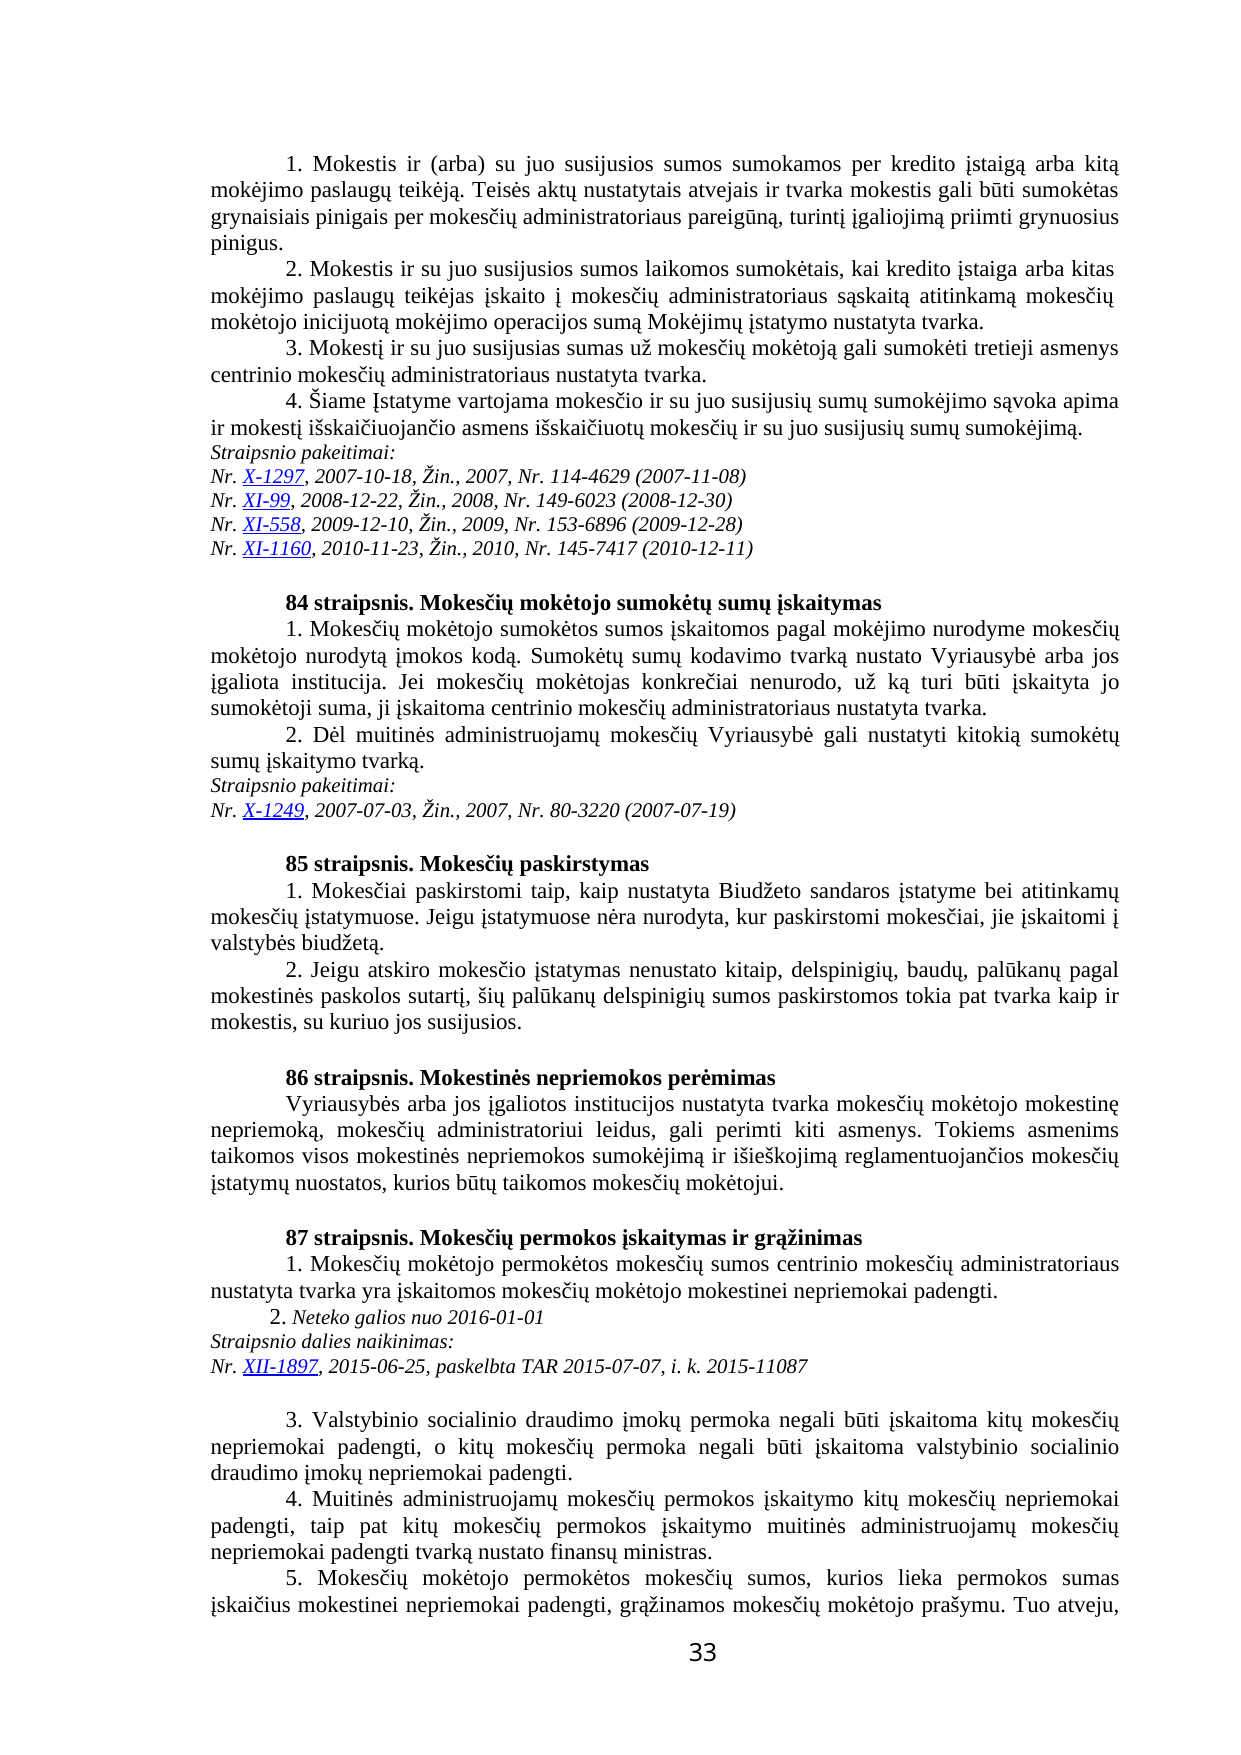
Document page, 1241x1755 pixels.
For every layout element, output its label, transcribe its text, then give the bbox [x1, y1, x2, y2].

text 1. Mokesčių mokėtojo sumokėtos sumos įskaitomos pagal mokėjimo nurodyme mokesčių mokėtojo nurodytą įmokos kodą. Sumokėtų sumų kodavimo tvarką nustato Vyriausybė arba jos įgaliota institucija. Jei mokesčių mokėtojas konkrečiai nenurodo, už ką turi būti įskaityta jo sumokėtoji suma, ji įskaitoma centrinio mokesčių administratoriaus nustatyta tvarka. [210, 615, 1120, 721]
text 2. Mokestis ir su juo susijusios sumos laikomos sumokėtais, kai kredito įstaiga arba kitas mokėjimo paslaugų teikėjas įskaito į mokesčių administratoriaus sąskaitą atitinkamą mokesčių mokėtojo inicijuotą mokėjimo operacijos sumą Mokėjimų įstatymo nustatyta tvarka. [210, 255, 1114, 334]
text Vyriausybės arba jos įgaliotos institucijos nustatyta tvarka mokesčių mokėtojo mokestinę nepriemoką, mokesčių administratoriui leidus, gali perimti kiti asmenys. Tokiems asmenims taikomos visos mokestinės nepriemokos sumokėjimą ir išieškojimą reglamentuojančios mokesčių įstatymų nuostatos, kurios būtų taikomos mokesčių mokėtojui. [210, 1090, 1120, 1195]
text 4. Muitinės administruojamų mokesčių permokos įskaitymo kitų mokesčių nepriemokai padengti, taip pat kitų mokesčių permokos įskaitymo muitinės administruojamų mokesčių nepriemokai padengti tvarką nustato finansų ministras. [210, 1485, 1120, 1564]
text Nr. XII-1897, 2015-06-25, paskelbta TAR 2015-07-07, i. k. 2015-11087 [210, 1353, 1120, 1378]
text 85 straipsnis. Mokesčių paskirstymas [210, 850, 1120, 877]
text 3. Mokestį ir su juo susijusias sumas už mokesčių mokėtoją gali sumokėti tretieji asmenys centrinio mokesčių administratoriaus nustatyta tvarka. [210, 334, 1120, 387]
text 1. Mokesčių mokėtojo permokėtos mokesčių sumos centrinio mokesčių administratoriaus nustatyta tvarka yra įskaitomos mokesčių mokėtojo mokestinei nepriemokai padengti. [210, 1250, 1120, 1303]
text 3. Valstybinio socialinio draudimo įmokų permoka negali būti įskaitoma kitų mokesčių nepriemokai padengti, o kitų mokesčių permoka negali būti įskaitoma valstybinio socialinio draudimo įmokų nepriemokai padengti. [210, 1406, 1120, 1485]
text 86 straipsnis. Mokestinės nepriemokos perėmimas [210, 1063, 1120, 1090]
text 1. Mokestis ir (arba) su juo susijusios sumos sumokamos per kredito įstaigą arba kitą mokėjimo paslaugų teikėją. Teisės aktų nustatytais atvejais ir tvarka mokestis gali būti sumokėtas grynaisiais pinigais per mokesčių administratoriaus pareigūną, turintį įgaliojimą priimti grynuosius pinigus. [210, 150, 1120, 255]
text 4. Šiame Įstatyme vartojama mokesčio ir su juo susijusių sumų sumokėjimo sąvoka apima ir mokestį išskaičiuojančio asmens išskaičiuotų mokesčių ir su juo susijusių sumų sumokėjimą. [210, 387, 1120, 440]
text Nr. X-1249, 2007-07-03, Žin., 2007, Nr. 80-3220 (2007-07-19) [210, 797, 1120, 822]
text 2. Neteko galios nuo 2016-01-01 [210, 1303, 1120, 1329]
text 1. Mokesčiai paskirstomi taip, kaip nustatyta Biudžeto sandaros įstatyme bei atitinkamų mokesčių įstatymuose. Jeigu įstatymuose nėra nurodyta, kur paskirstomi mokesčiai, jie įskaitomi į valstybės biudžetą. [210, 877, 1120, 956]
text Nr. X-1297, 2007-10-18, Žin., 2007, Nr. 114-4629 (2007-11-08) [210, 464, 1120, 488]
text Straipsnio pakeitimai: [210, 773, 1120, 797]
text Nr. XI-1160, 2010-11-23, Žin., 2010, Nr. 145-7417 (2010-12-11) [210, 536, 1120, 560]
text 84 straipsnis. Mokesčių mokėtojo sumokėtų sumų įskaitymas [210, 589, 1120, 615]
text 5. Mokesčių mokėtojo permokėtos mokesčių sumos, kurios lieka permokos sumas įskaičius mokestinei nepriemokai padengti, grąžinamos mokesčių mokėtojo prašymu. Tuo atveju, [210, 1564, 1120, 1617]
text Straipsnio pakeitimai: [210, 440, 1120, 464]
text 2. Dėl muitinės administruojamų mokesčių Vyriausybė gali nustatyti kitokią sumokėtų sumų įskaitymo tvarką. [210, 721, 1120, 773]
text Nr. XI-99, 2008-12-22, Žin., 2008, Nr. 149-6023 (2008-12-30) [210, 488, 1120, 512]
text 87 straipsnis. Mokesčių permokos įskaitymas ir grąžinimas [210, 1224, 1120, 1250]
text 2. Jeigu atskiro mokesčio įstatymas nenustato kitaip, delspinigių, baudų, palūkanų pagal mokestinės paskolos sutartį, šių palūkanų delspinigių sumos paskirstomos tokia pat tvarka kaip ir mokestis, su kuriuo jos susijusios. [210, 956, 1120, 1035]
text Straipsnio dalies naikinimas: [210, 1329, 1120, 1353]
text Nr. XI-558, 2009-12-10, Žin., 2009, Nr. 153-6896 (2009-12-28) [210, 512, 1120, 536]
